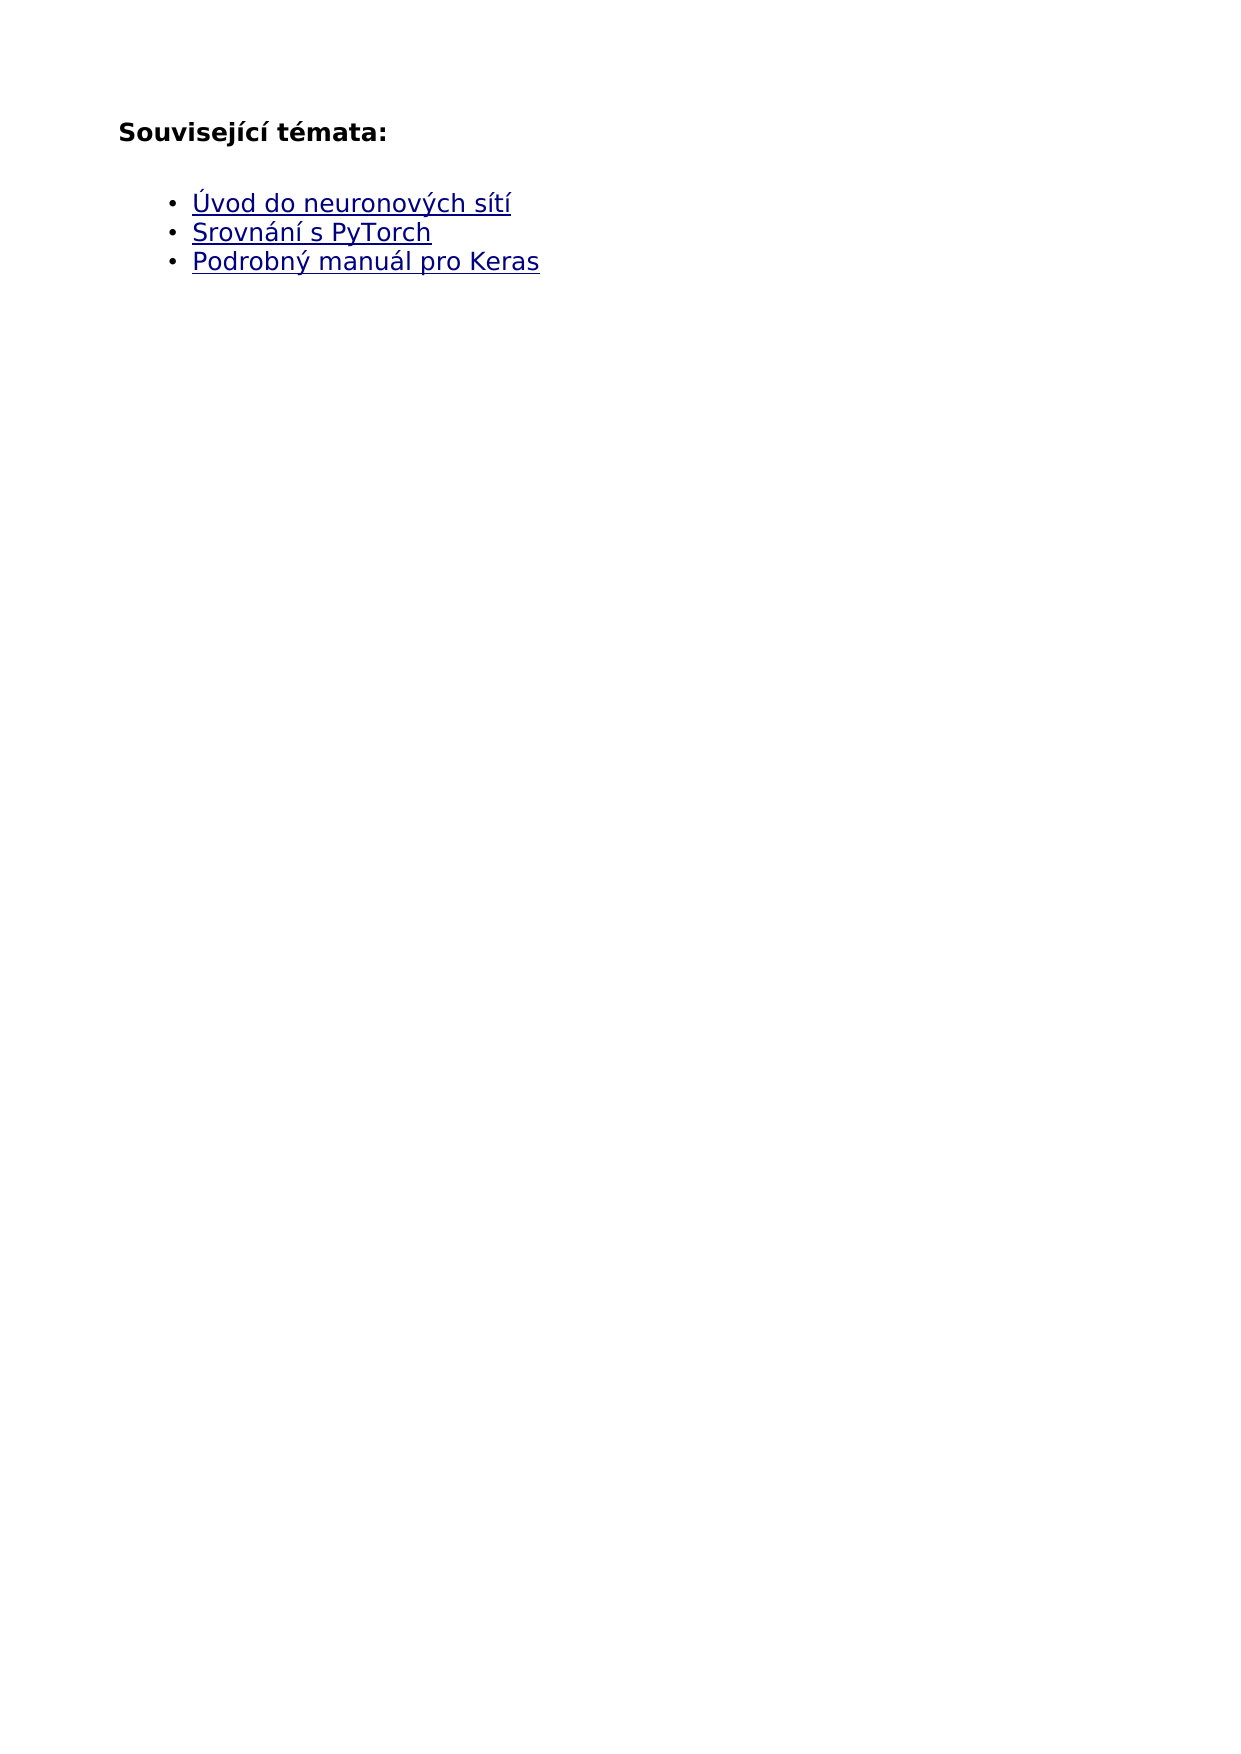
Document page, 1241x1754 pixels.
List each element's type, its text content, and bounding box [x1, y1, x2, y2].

text Související témata: [118, 118, 1122, 147]
list Podrobný manuál pro Keras [177, 248, 1122, 277]
list Srovnání s PyTorch [177, 218, 1122, 248]
list Úvod do neuronových sítí [177, 189, 1122, 218]
